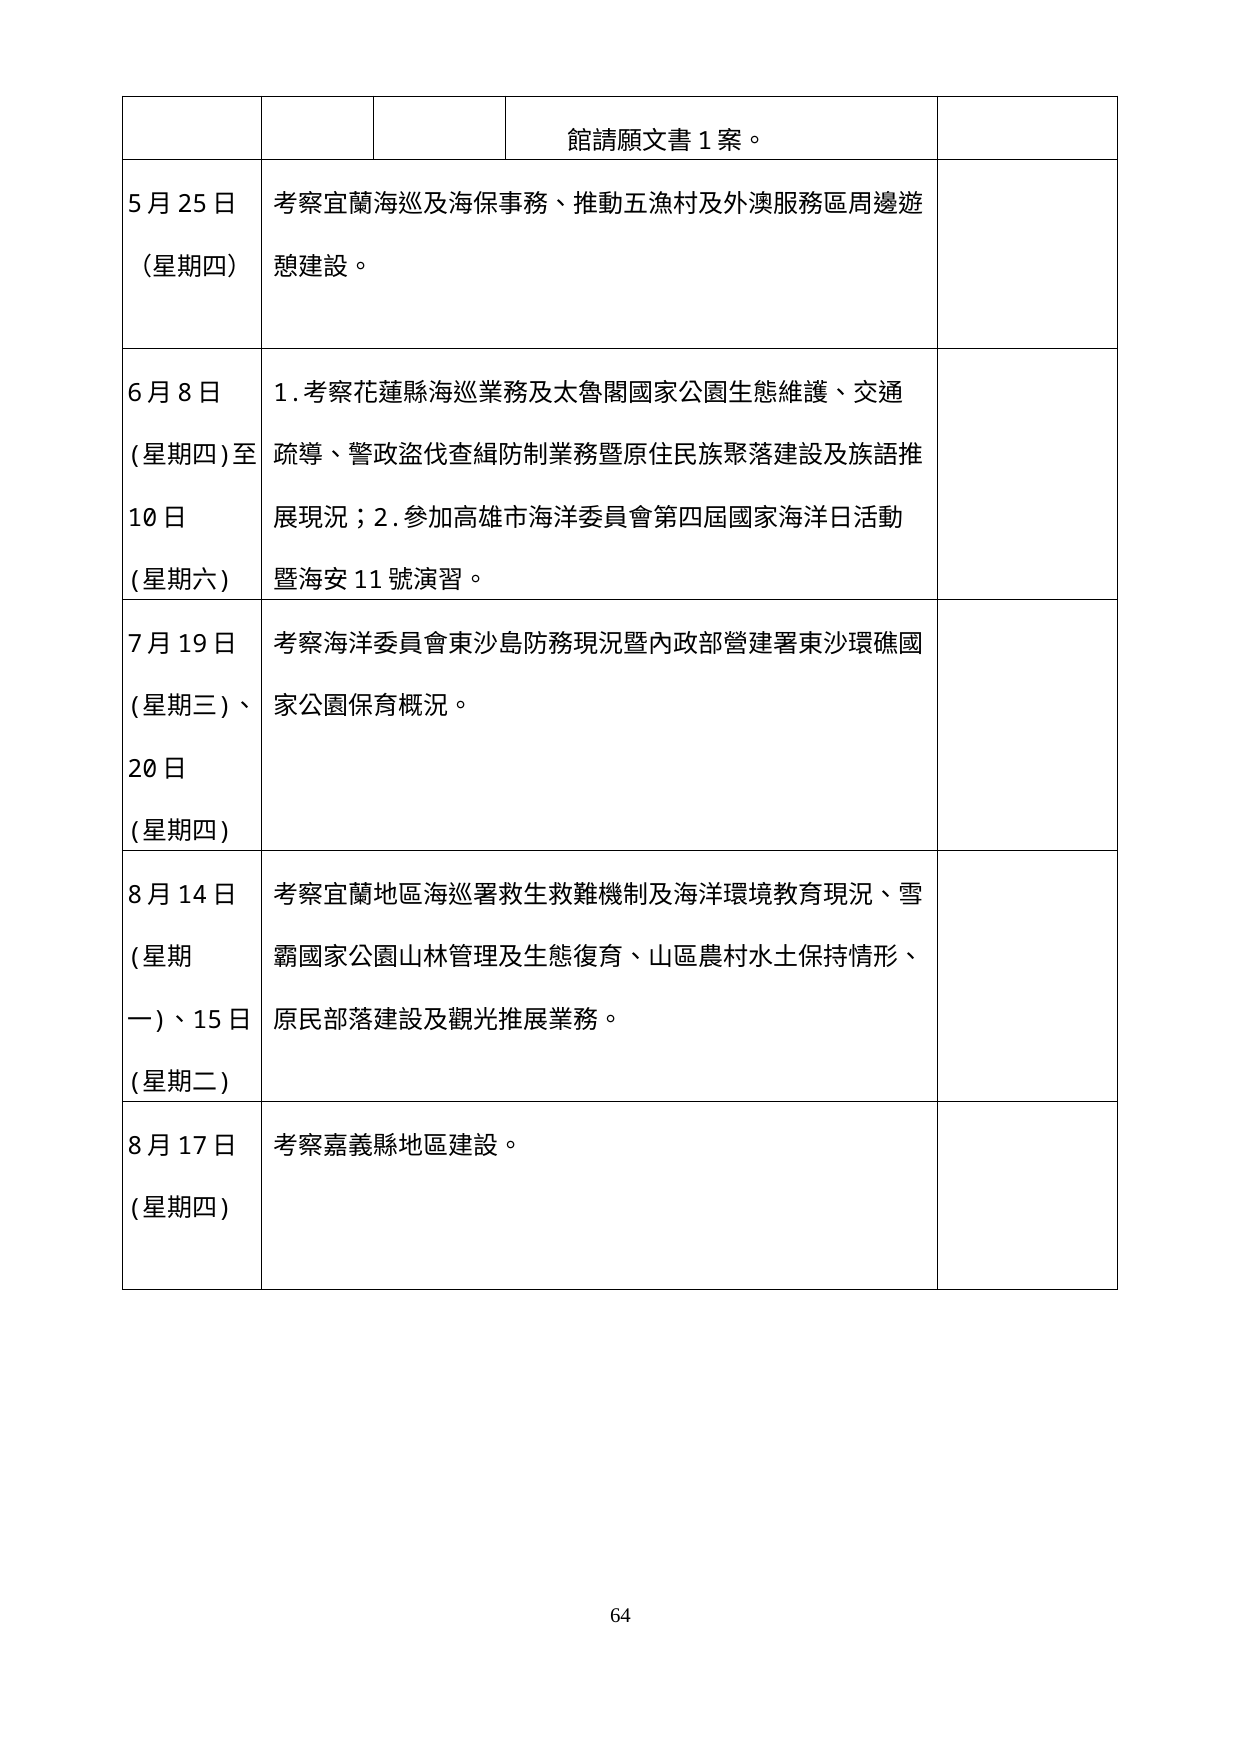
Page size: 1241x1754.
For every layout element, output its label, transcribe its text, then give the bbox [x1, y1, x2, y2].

table_cell 7月19日 (星期三)、 20日 (星期四) [123, 600, 261, 850]
table_cell 6月8日 (星期四)至 10日 (星期六) [123, 349, 261, 599]
table_cell [938, 600, 1117, 850]
table_cell [938, 97, 1117, 159]
table_cell [938, 349, 1117, 599]
table_cell [374, 97, 505, 159]
table_cell 5月25日 （星期四） [123, 160, 261, 348]
table_cell 1.考察花蓮縣海巡業務及太魯閣國家公園生態維護、交通疏導、警政盜伐查緝防制業務暨原住民族聚落建設及族語推展現況；2.參加高雄市海洋委員會第四屆國家海洋日活動暨海安11號演習。 [262, 349, 937, 599]
table_cell 考察海洋委員會東沙島防務現況暨內政部營建署東沙環礁國家公園保育概況。 [262, 600, 937, 850]
table_cell 8月17日 (星期四) [123, 1102, 261, 1289]
table_cell [938, 851, 1117, 1101]
table_cell 館請願文書1案。 [506, 97, 937, 159]
table_cell 考察宜蘭地區海巡署救生救難機制及海洋環境教育現況、雪霸國家公園山林管理及生態復育、山區農村水土保持情形、原民部落建設及觀光推展業務。 [262, 851, 937, 1101]
table_cell [123, 97, 261, 159]
table_cell 8月14日 (星期一)、15日 (星期二) [123, 851, 261, 1101]
table_cell [262, 97, 373, 159]
table_cell 考察宜蘭海巡及海保事務、推動五漁村及外澳服務區周邊遊憩建設。 [262, 160, 937, 348]
table_cell [938, 160, 1117, 348]
table_cell 考察嘉義縣地區建設。 [262, 1102, 937, 1289]
table_cell [938, 1102, 1117, 1289]
